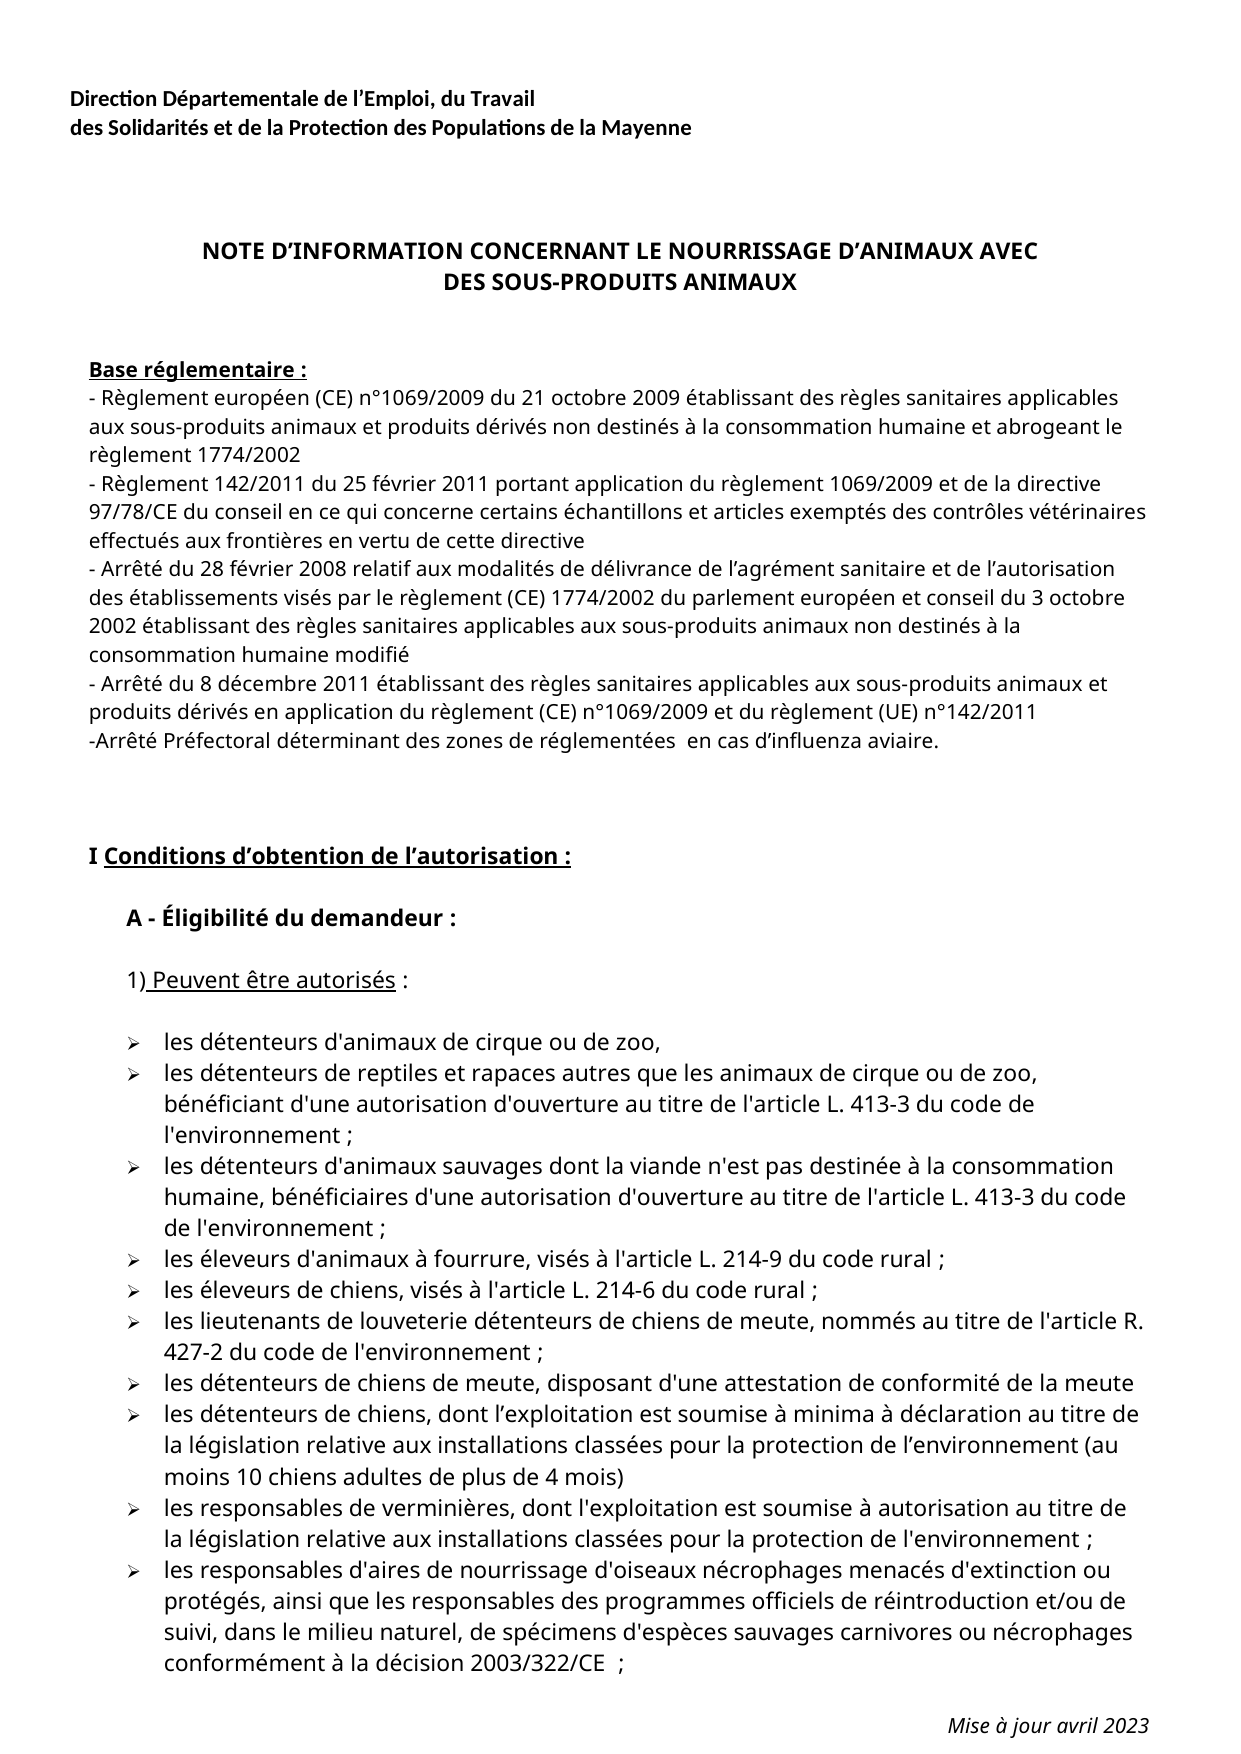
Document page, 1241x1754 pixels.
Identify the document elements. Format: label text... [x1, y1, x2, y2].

text des Solidarités et de la Protection des Populations de la Mayenne [70, 113, 1062, 141]
list les détenteurs d'animaux de cirque ou de zoo, [126, 1026, 1152, 1057]
text - Règlement européen (CE) n°1069/2009 du 21 octobre 2009 établissant des règles sanitaires applicables aux sous-produits animaux et produits dérivés non destinés à la consommation humaine et abrogeant le règlement 1774/2002 [88, 383, 1152, 469]
text - Arrêté du 28 février 2008 relatif aux modalités de délivrance de l’agrément sanitaire et de l’autorisation des établissements visés par le règlement (CE) 1774/2002 du parlement européen et conseil du 3 octobre 2002 établissant des règles sanitaires applicables aux sous-produits animaux non destinés à la consommation humaine modifié [88, 554, 1152, 668]
text I Conditions d’obtention de l’autorisation : [88, 840, 1152, 871]
list les détenteurs de chiens, dont l’exploitation est soumise à minima à déclaration au titre de la législation relative aux installations classées pour la protection de l’environnement (au moins 10 chiens adultes de plus de 4 mois) [126, 1398, 1152, 1492]
list les éleveurs de chiens, visés à l'article L. 214-6 du code rural ; [126, 1274, 1152, 1305]
list les éleveurs d'animaux à fourrure, visés à l'article L. 214-9 du code rural ; [126, 1243, 1152, 1274]
list les responsables de verminières, dont l'exploitation est soumise à autorisation au titre de la législation relative aux installations classées pour la protection de l'environnement ; [126, 1492, 1152, 1554]
list les détenteurs de chiens de meute, disposant d'une attestation de conformité de la meute [126, 1367, 1152, 1398]
text Direction Départementale de l’Emploi, du Travail [70, 84, 1062, 113]
list les lieutenants de louveterie détenteurs de chiens de meute, nommés au titre de l'article R. 427-2 du code de l'environnement ; [126, 1305, 1152, 1367]
list les responsables d'aires de nourrissage d'oiseaux nécrophages menacés d'extinction ou protégés, ainsi que les responsables des programmes officiels de réintroduction et/ou de suivi, dans le milieu naturel, de spécimens d'espèces sauvages carnivores ou nécrophages conformément à la décision 2003/322/CE ; [126, 1554, 1152, 1678]
subtitle NOTE D’INFORMATION CONCERNANT LE NOURRISSAGE D’ANIMAUX AVEC [88, 235, 1152, 266]
text - Règlement 142/2011 du 25 février 2011 portant application du règlement 1069/2009 et de la directive 97/78/CE du conseil en ce qui concerne certains échantillons et articles exemptés des contrôles vétérinaires effectués aux frontières en vertu de cette directive [88, 469, 1152, 554]
text -Arrêté Préfectoral déterminant des zones de réglementées en cas d’influenza aviaire. [88, 726, 1152, 754]
text Base réglementaire : [88, 354, 1152, 383]
text - Arrêté du 8 décembre 2011 établissant des règles sanitaires applicables aux sous-produits animaux et produits dérivés en application du règlement (CE) n°1069/2009 et du règlement (UE) n°142/2011 [88, 668, 1152, 726]
list les détenteurs d'animaux sauvages dont la viande n'est pas destinée à la consommation humaine, bénéficiaires d'une autorisation d'ouverture au titre de l'article L. 413-3 du code de l'environnement ; [126, 1150, 1152, 1243]
text 1) Peuvent être autorisés : [126, 964, 1152, 995]
text A - Éligibilité du demandeur : [126, 902, 1152, 933]
text DES SOUS-PRODUITS ANIMAUX [88, 266, 1152, 297]
list les détenteurs de reptiles et rapaces autres que les animaux de cirque ou de zoo, bénéficiant d'une autorisation d'ouverture au titre de l'article L. 413-3 du code de l'environnement ; [126, 1057, 1152, 1150]
